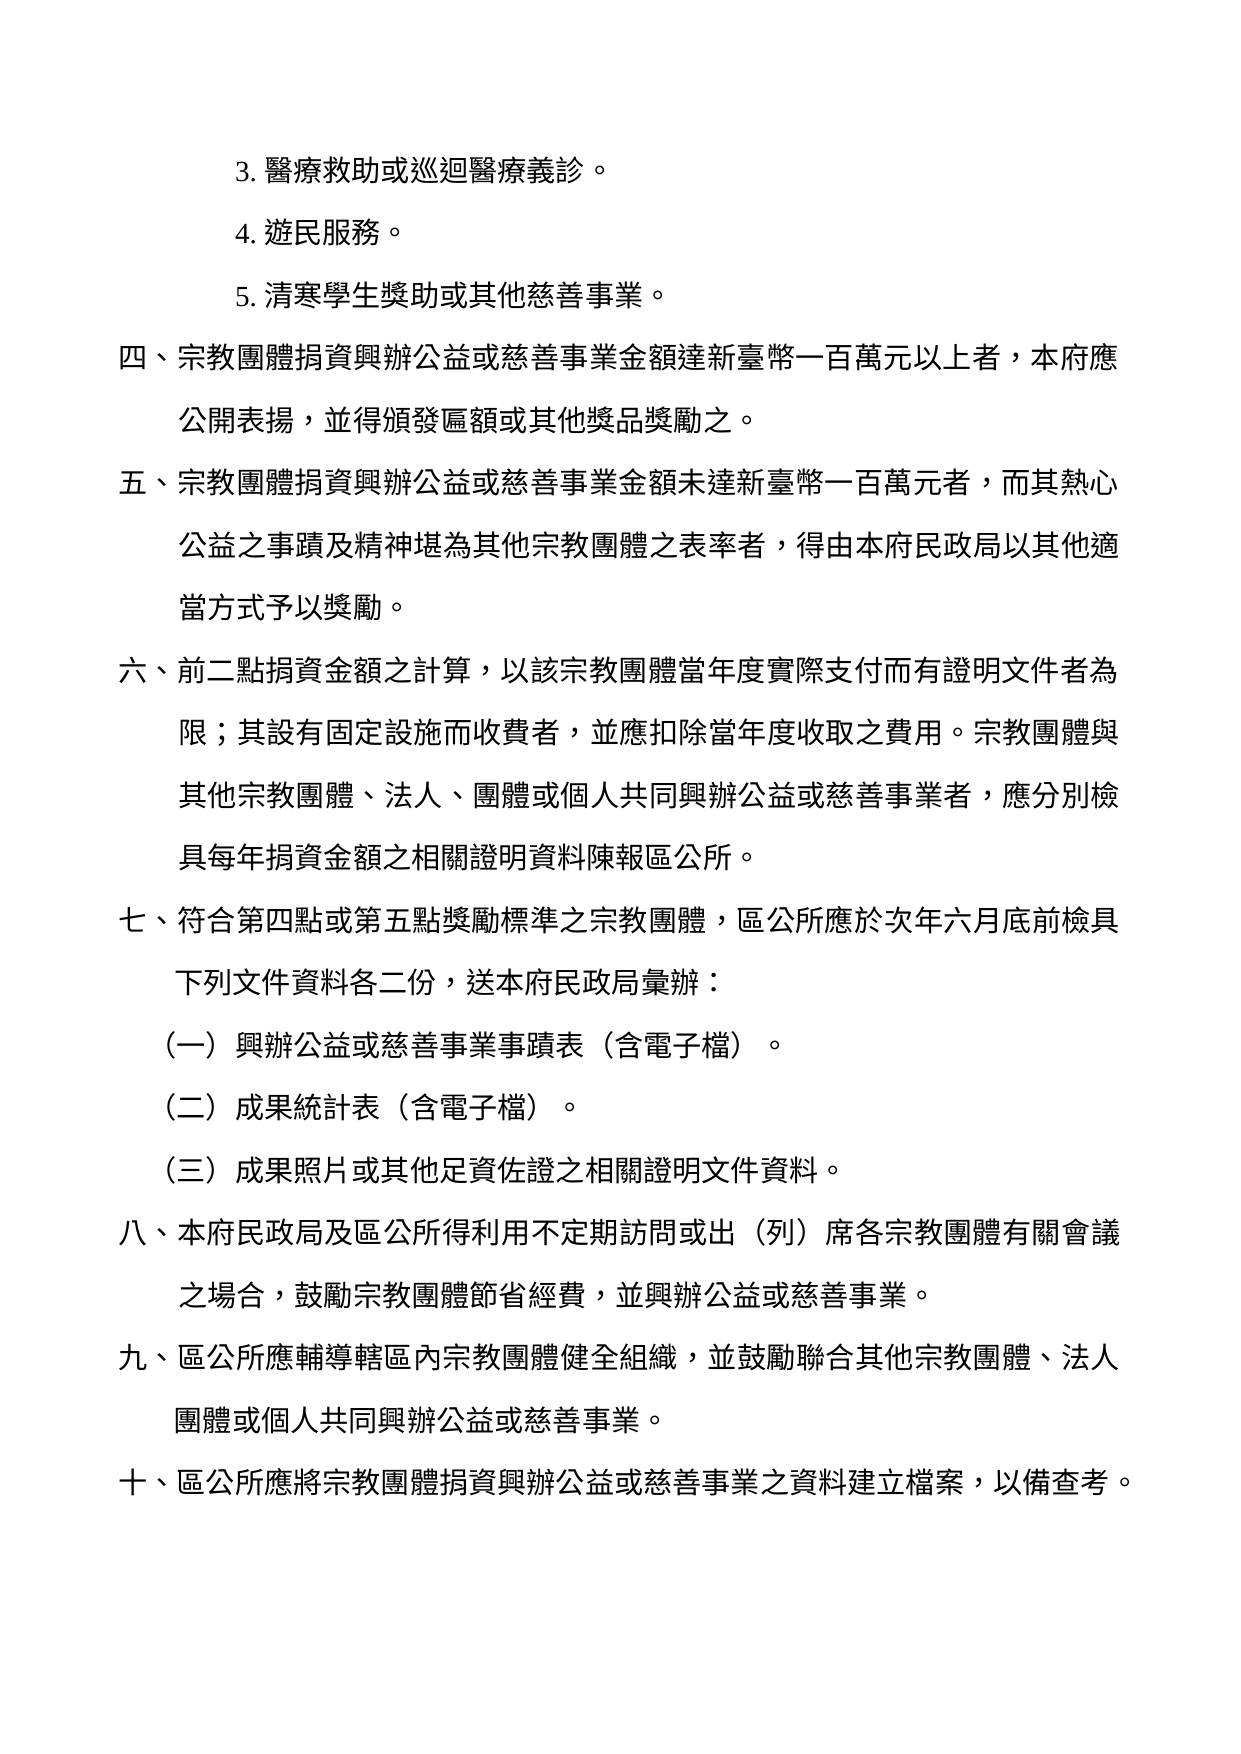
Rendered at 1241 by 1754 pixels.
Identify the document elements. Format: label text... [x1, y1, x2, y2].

text （三）成果照片或其他足資佐證之相關證明文件資料。 [118, 1127, 1122, 1189]
text 六、前二點捐資金額之計算，以該宗教團體當年度實際支付而有證明文件者為限；其設有固定設施而收費者，並應扣除當年度收取之費用。宗教團體與其他宗教團體、法人、團體或個人共同興辦公益或慈善事業者，應分別檢具每年捐資金額之相關證明資料陳報區公所。 [118, 627, 1122, 877]
text 九、區公所應輔導轄區內宗教團體健全組織，並鼓勵聯合其他宗教團體、法人、團體或個人共同興辦公益或慈善事業。 [118, 1314, 1122, 1439]
text 3. 醫療救助或巡迴醫療義診。 [118, 127, 1122, 189]
text 十、區公所應將宗教團體捐資興辦公益或慈善事業之資料建立檔案，以備查考。 [118, 1439, 1122, 1502]
text 4. 遊民服務。 [118, 189, 1122, 252]
text 5. 清寒學生獎助或其他慈善事業。 [118, 252, 1122, 314]
text （二）成果統計表（含電子檔）。 [118, 1064, 1122, 1127]
text （一）興辦公益或慈善事業事蹟表（含電子檔）。 [118, 1002, 1122, 1064]
text 八、本府民政局及區公所得利用不定期訪問或出（列）席各宗教團體有關會議之場合，鼓勵宗教團體節省經費，並興辦公益或慈善事業。 [118, 1189, 1122, 1314]
text 四、宗教團體捐資興辦公益或慈善事業金額達新臺幣一百萬元以上者，本府應公開表揚，並得頒發匾額或其他獎品獎勵之。 [118, 314, 1122, 439]
text 七、符合第四點或第五點獎勵標準之宗教團體，區公所應於次年六月底前檢具下列文件資料各二份，送本府民政局彙辦： [118, 877, 1122, 1002]
text 五、宗教團體捐資興辦公益或慈善事業金額未達新臺幣一百萬元者，而其熱心公益之事蹟及精神堪為其他宗教團體之表率者，得由本府民政局以其他適當方式予以獎勵。 [118, 439, 1122, 627]
